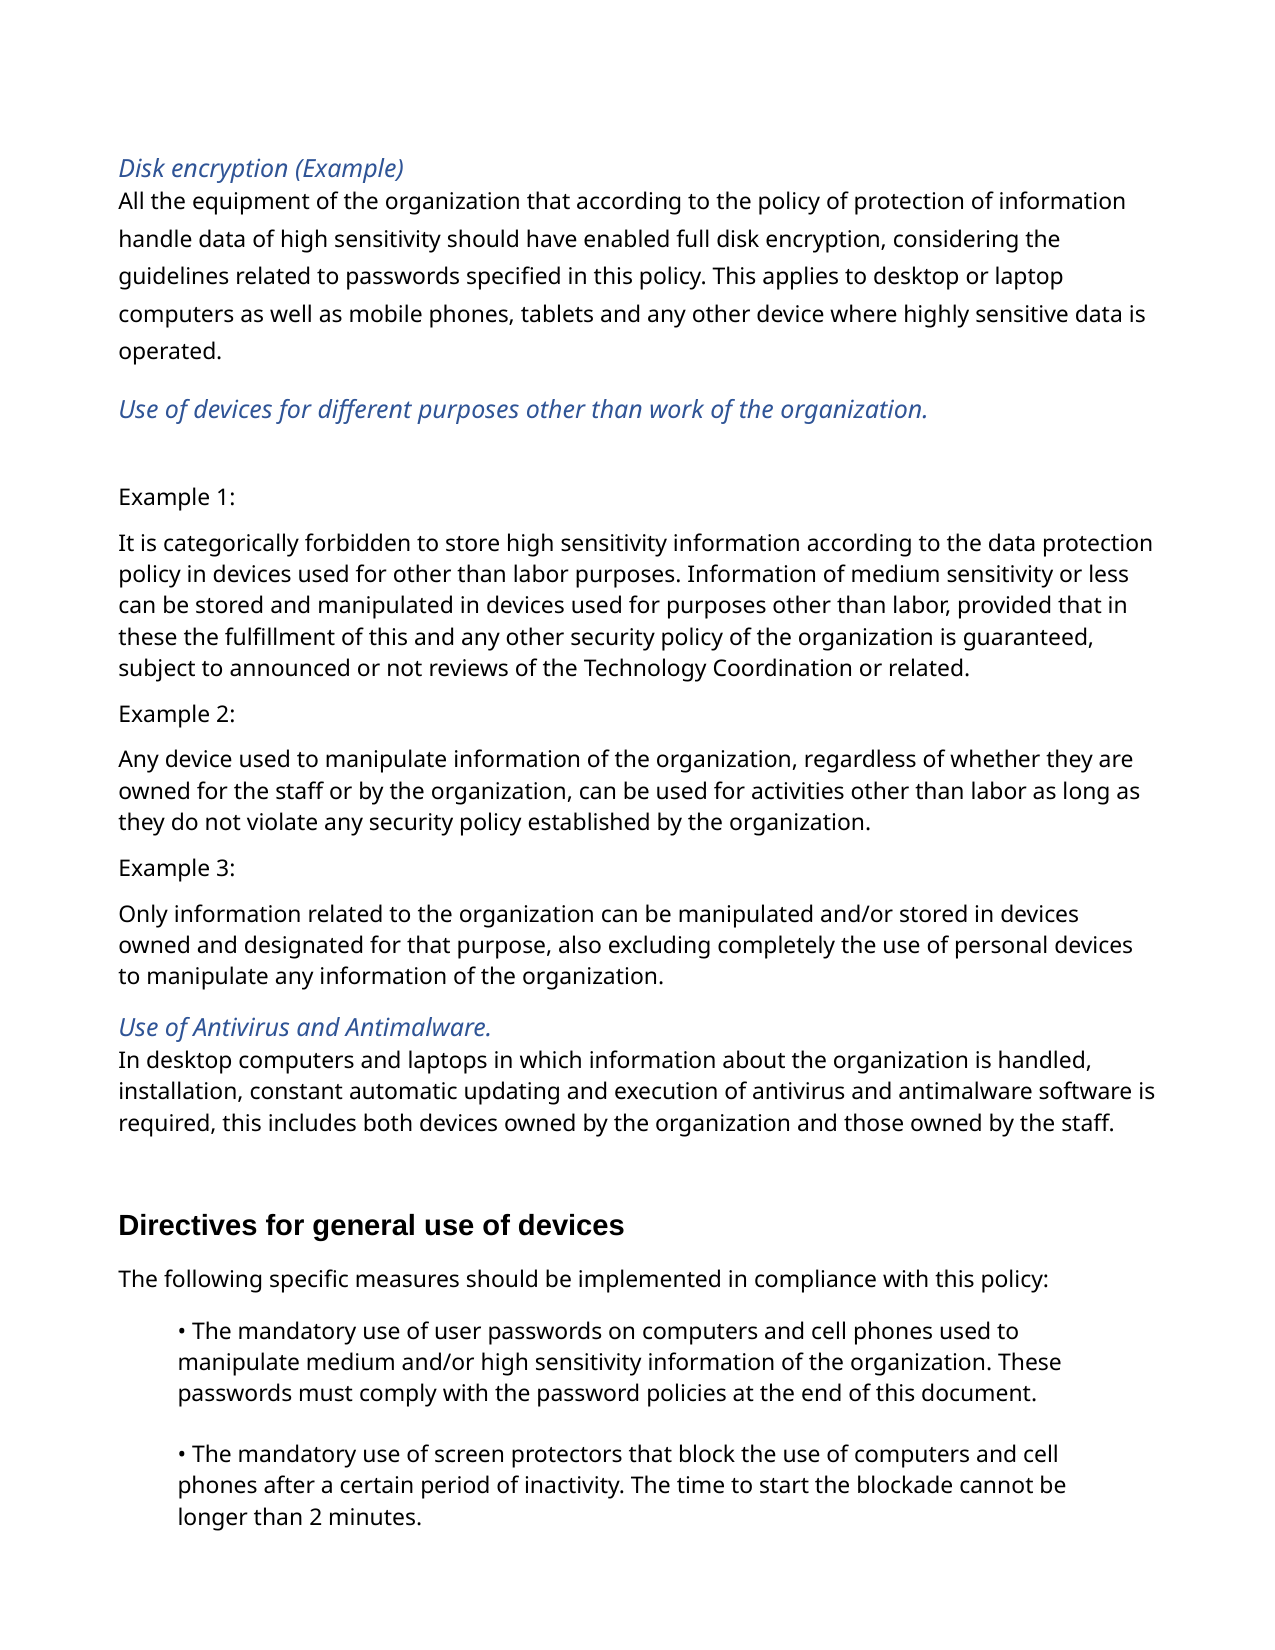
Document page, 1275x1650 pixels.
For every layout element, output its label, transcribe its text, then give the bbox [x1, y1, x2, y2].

subtitle Use of Antivirus and Antimalware. [118, 1010, 1157, 1044]
text Example 3: [118, 852, 1157, 883]
text Only information related to the organization can be manipulated and/or stored in devices owned and designated for that purpose, also excluding completely the use of personal devices to manipulate any information of the organization. [118, 897, 1157, 991]
text • The mandatory use of user passwords on computers and cell phones used to manipulate medium and/or high sensitivity information of the organization. These passwords must comply with the password policies at the end of this document. [177, 1315, 1098, 1408]
subtitle Disk encryption (Example) [118, 151, 1157, 185]
text It is categorically forbidden to store high sensitivity information according to the data protection policy in devices used for other than labor purposes. Information of medium sensitivity or less can be stored and manipulated in devices used for purposes other than labor, provided that in these the fulfillment of this and any other security policy of the organization is guaranteed, subject to announced or not reviews of the Technology Coordination or related. [118, 527, 1157, 683]
text Example 2: [118, 697, 1157, 729]
text The following specific measures should be implemented in compliance with this policy: [118, 1263, 1157, 1294]
text Any device used to manipulate information of the organization, regardless of whether they are owned for the staff or by the organization, can be used for activities other than labor as long as they do not violate any security policy established by the organization. [118, 743, 1157, 837]
text Directives for general use of devices [118, 1208, 1157, 1241]
text Example 1: [118, 481, 1157, 512]
text In desktop computers and laptops in which information about the organization is handled, installation, constant automatic updating and execution of antivirus and antimalware software is required, this includes both devices owned by the organization and those owned by the staff. [118, 1044, 1157, 1138]
subtitle Use of devices for different purposes other than work of the organization. [118, 391, 1157, 425]
text • The mandatory use of screen protectors that block the use of computers and cell phones after a certain period of inactivity. The time to start the blockade cannot be longer than 2 minutes. [177, 1438, 1098, 1532]
text All the equipment of the organization that according to the policy of protection of information handle data of high sensitivity should have enabled full disk encryption, considering the guidelines related to passwords specified in this policy. This applies to desktop or laptop computers as well as mobile phones, tablets and any other device where highly sensitive data is operated. [118, 185, 1157, 366]
